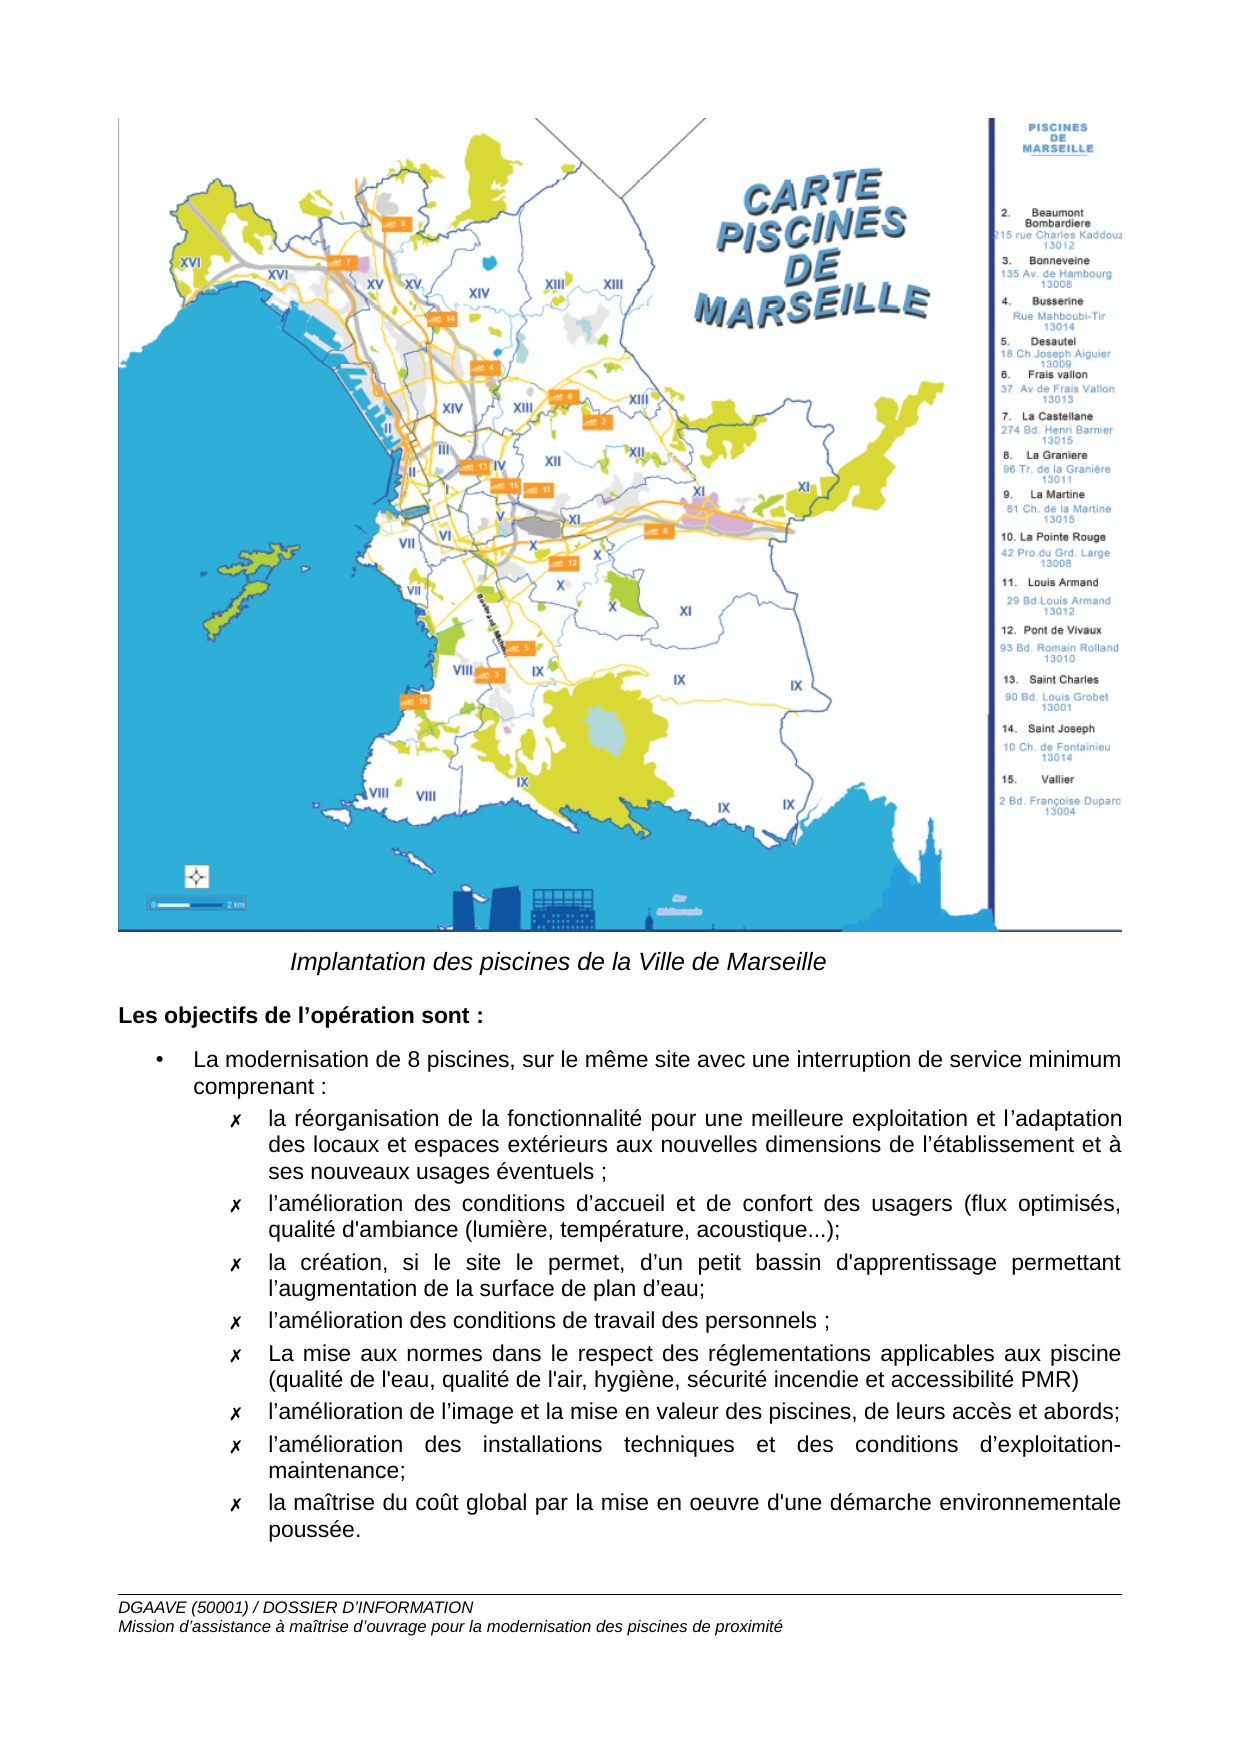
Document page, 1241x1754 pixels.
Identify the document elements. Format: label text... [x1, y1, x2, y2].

list l’amélioration de l’image et la mise en valeur des piscines, de leurs accès et abords; [231, 1398, 1122, 1425]
text Les objectifs de l’opération sont : [118, 1002, 1122, 1029]
list la réorganisation de la fonctionnalité pour une meilleure exploitation et l’adaptation des locaux et espaces extérieurs aux nouvelles dimensions de l’établissement et à ses nouveaux usages éventuels ; [231, 1105, 1122, 1184]
list la création, si le site le permet, d’un petit bassin d'apprentissage permettant l’augmentation de la surface de plan d’eau; [231, 1249, 1122, 1301]
list la maîtrise du coût global par la mise en oeuvre d'une démarche environnementale poussée. [231, 1489, 1122, 1542]
picture [118, 118, 1123, 932]
list La mise aux normes dans le respect des réglementations applicables aux piscine (qualité de l'eau, qualité de l'air, hygiène, sécurité incendie et accessibilité PMR) [231, 1340, 1122, 1392]
list l’amélioration des installations techniques et des conditions d’exploitation-maintenance; [231, 1431, 1122, 1483]
list l’amélioration des conditions d’accueil et de confort des usagers (flux optimisés, qualité d'ambiance (lumière, température, acoustique...); [231, 1190, 1122, 1243]
list La modernisation de 8 piscines, sur le même site avec une interruption de service minimum comprenant : [156, 1046, 1122, 1099]
list l’amélioration des conditions de travail des personnels ; [231, 1307, 1122, 1334]
